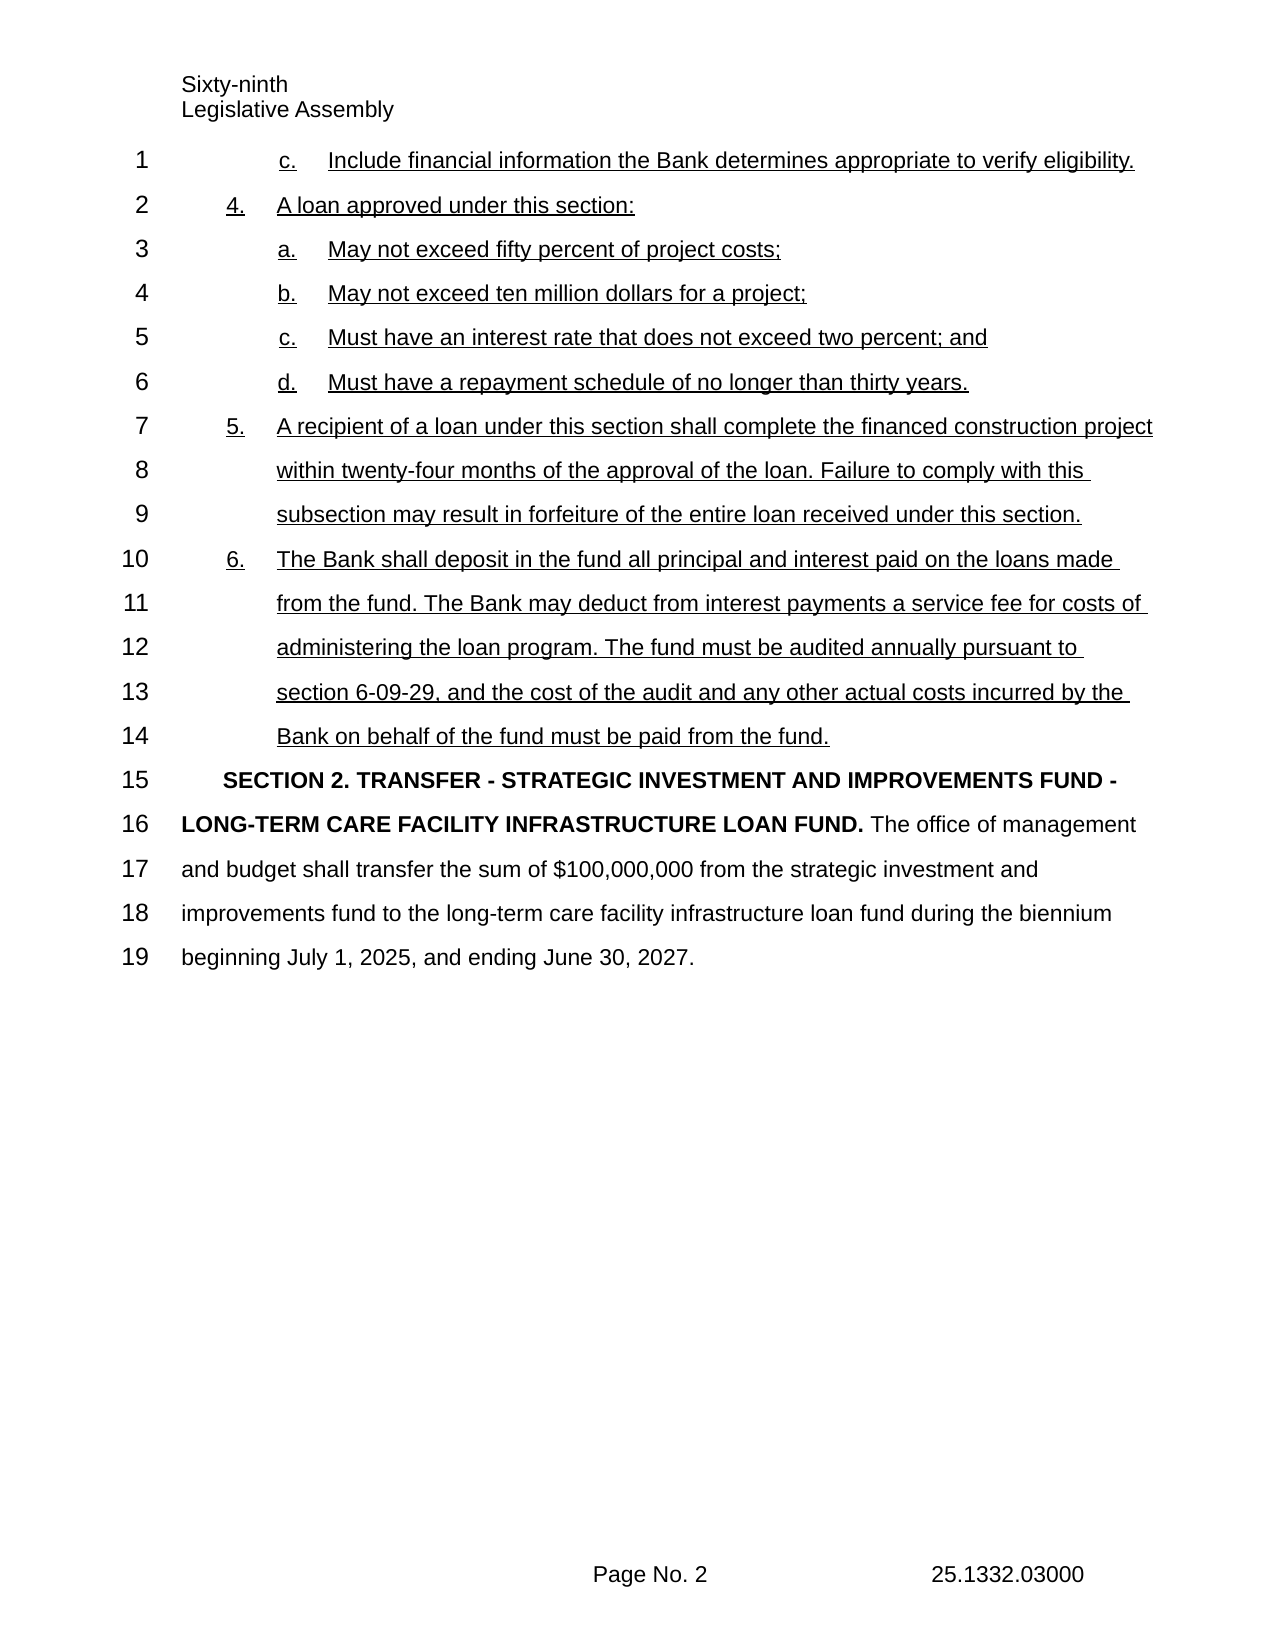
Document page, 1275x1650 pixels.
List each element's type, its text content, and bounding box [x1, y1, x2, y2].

text SECTION 2. TRANSFER - STRATEGIC INVESTMENT AND IMPROVEMENTS FUND - LONG-TERM CARE FACILITY INFRASTRUCTURE LOAN FUND. The office of management and budget shall transfer the sum of $100,000,000 from the strategic investment and improvements fund to the long-term care facility infrastructure loan fund during the biennium beginning July 1, 2025, and ending June 30, 2027. [181, 753, 1154, 974]
text d. Must have a repayment schedule of no longer than thirty years. [181, 355, 1154, 399]
text 4. A loan approved under this section: [181, 178, 1154, 222]
text b. May not exceed ten million dollars for a project; [181, 266, 1154, 310]
text c. Must have an interest rate that does not exceed two percent; and [181, 310, 1154, 355]
text c. Include financial information the Bank determines appropriate to verify eligibility. [181, 133, 1154, 178]
text a. May not exceed fifty percent of project costs; [181, 222, 1154, 266]
text 5. A recipient of a loan under this section shall complete the financed construction project within twenty-four months of the approval of the loan. Failure to comply with this subsection may result in forfeiture of the entire loan received under this section. [181, 399, 1154, 532]
text 6. The Bank shall deposit in the fund all principal and interest paid on the loans made from the fund. The Bank may deduct from interest payments a service fee for costs of administering the loan program. The fund must be audited annually pursuant to section 6‑09‑29, and the cost of the audit and any other actual costs incurred by the Bank on behalf of the fund must be paid from the fund. [181, 532, 1154, 753]
